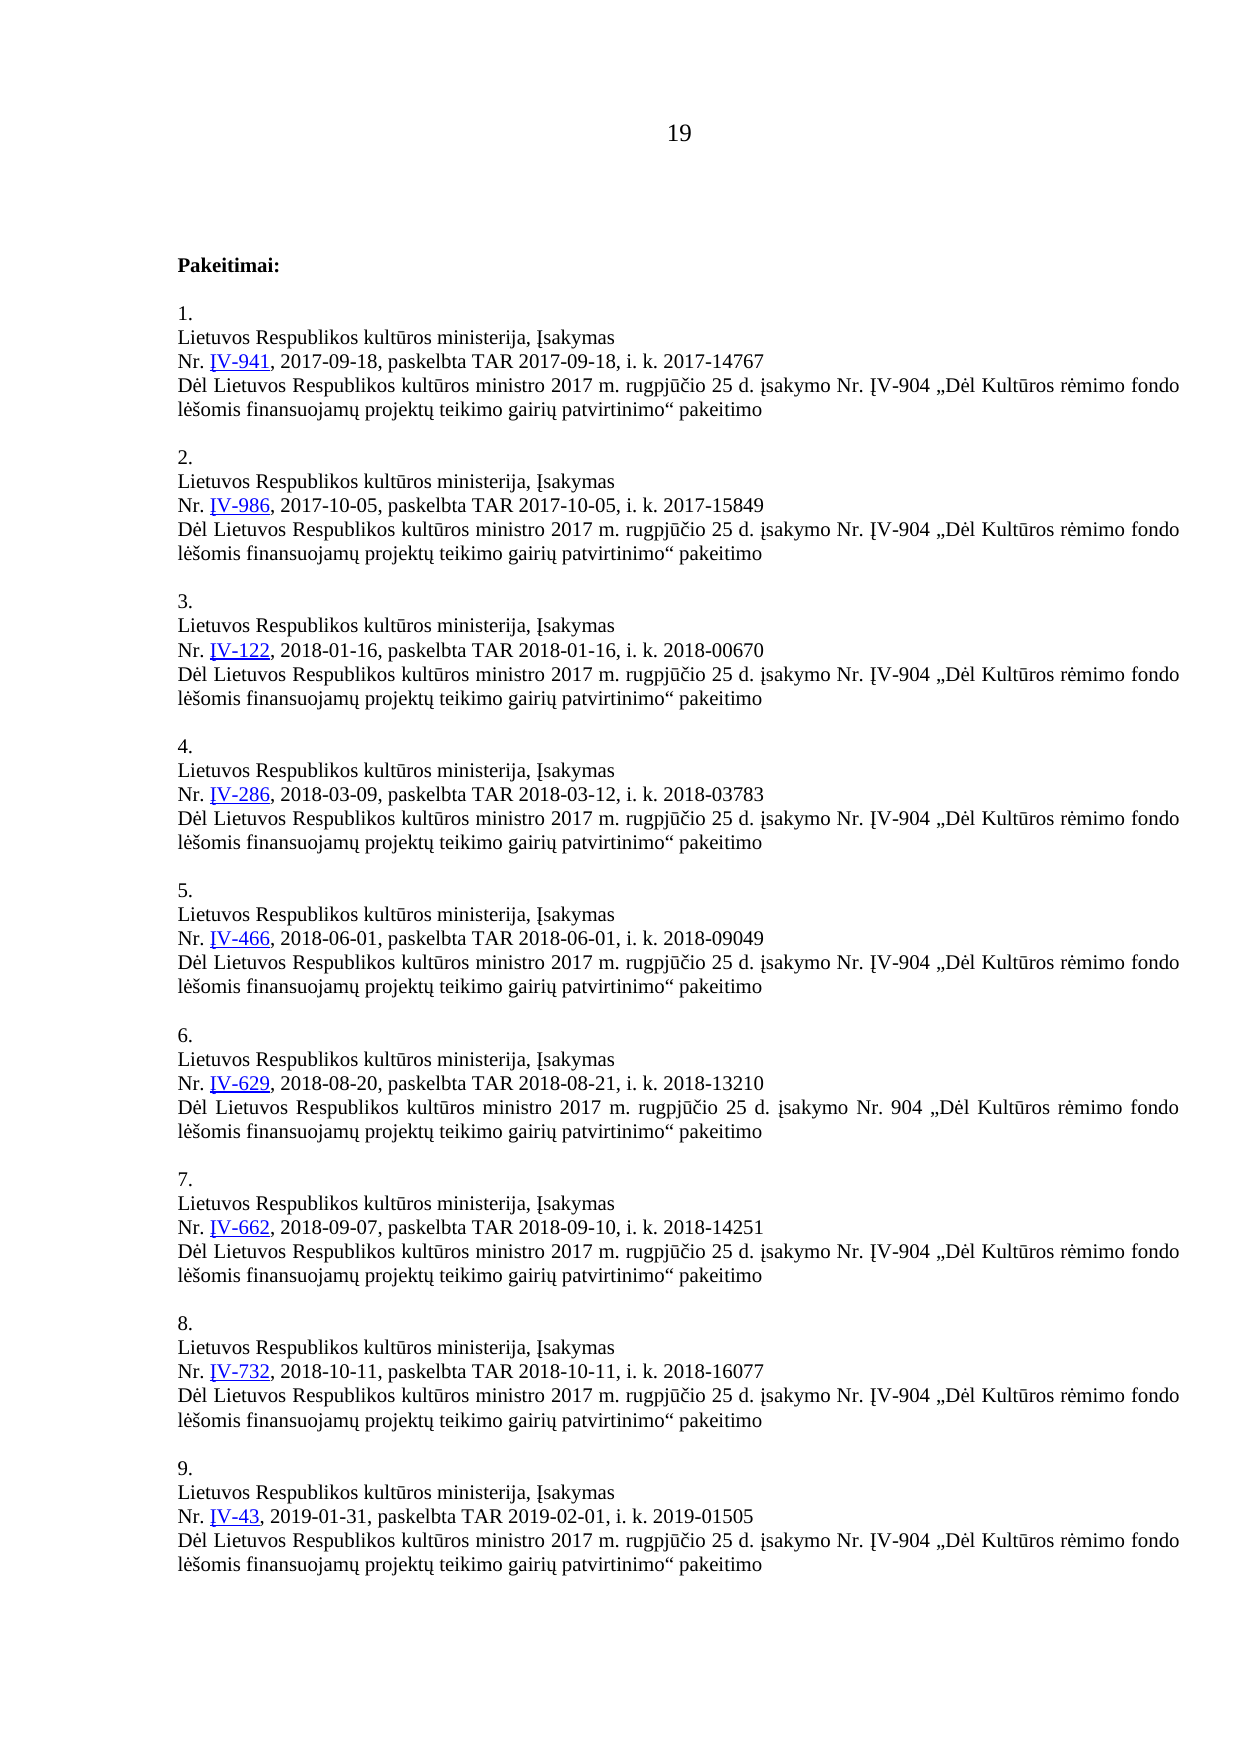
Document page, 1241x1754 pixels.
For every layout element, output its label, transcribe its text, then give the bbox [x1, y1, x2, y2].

text Lietuvos Respublikos kultūros ministerija, Įsakymas [177, 1191, 1181, 1215]
text Lietuvos Respublikos kultūros ministerija, Įsakymas [177, 1047, 1181, 1071]
text 9. [177, 1456, 1181, 1480]
text Lietuvos Respublikos kultūros ministerija, Įsakymas [177, 758, 1181, 782]
text Nr. ĮV-662, 2018-09-07, paskelbta TAR 2018-09-10, i. k. 2018-14251 [177, 1215, 1181, 1239]
text Dėl Lietuvos Respublikos kultūros ministro 2017 m. rugpjūčio 25 d. įsakymo Nr. ĮV-904 „Dėl Kultūros rėmimo fondo lėšomis finansuojamų projektų teikimo gairių patvirtinimo“ pakeitimo [177, 806, 1181, 854]
text 7. [177, 1167, 1181, 1191]
text Nr. ĮV-941, 2017-09-18, paskelbta TAR 2017-09-18, i. k. 2017-14767 [177, 349, 1181, 373]
text Lietuvos Respublikos kultūros ministerija, Įsakymas [177, 1480, 1181, 1504]
text Dėl Lietuvos Respublikos kultūros ministro 2017 m. rugpjūčio 25 d. įsakymo Nr. ĮV-904 „Dėl Kultūros rėmimo fondo lėšomis finansuojamų projektų teikimo gairių patvirtinimo“ pakeitimo [177, 1528, 1181, 1576]
text Dėl Lietuvos Respublikos kultūros ministro 2017 m. rugpjūčio 25 d. įsakymo Nr. ĮV-904 „Dėl Kultūros rėmimo fondo lėšomis finansuojamų projektų teikimo gairių patvirtinimo“ pakeitimo [177, 950, 1181, 998]
text Nr. ĮV-986, 2017-10-05, paskelbta TAR 2017-10-05, i. k. 2017-15849 [177, 493, 1181, 517]
text Nr. ĮV-732, 2018-10-11, paskelbta TAR 2018-10-11, i. k. 2018-16077 [177, 1359, 1181, 1383]
text Nr. ĮV-43, 2019-01-31, paskelbta TAR 2019-02-01, i. k. 2019-01505 [177, 1504, 1181, 1528]
text Nr. ĮV-466, 2018-06-01, paskelbta TAR 2018-06-01, i. k. 2018-09049 [177, 926, 1181, 950]
text Lietuvos Respublikos kultūros ministerija, Įsakymas [177, 1335, 1181, 1359]
text Dėl Lietuvos Respublikos kultūros ministro 2017 m. rugpjūčio 25 d. įsakymo Nr. 904 „Dėl Kultūros rėmimo fondo lėšomis finansuojamų projektų teikimo gairių patvirtinimo“ pakeitimo [177, 1095, 1181, 1143]
text Lietuvos Respublikos kultūros ministerija, Įsakymas [177, 469, 1181, 493]
text Nr. ĮV-286, 2018-03-09, paskelbta TAR 2018-03-12, i. k. 2018-03783 [177, 782, 1181, 806]
text 4. [177, 734, 1181, 758]
text 3. [177, 589, 1181, 613]
text Lietuvos Respublikos kultūros ministerija, Įsakymas [177, 902, 1181, 926]
text Dėl Lietuvos Respublikos kultūros ministro 2017 m. rugpjūčio 25 d. įsakymo Nr. ĮV-904 „Dėl Kultūros rėmimo fondo lėšomis finansuojamų projektų teikimo gairių patvirtinimo“ pakeitimo [177, 1383, 1181, 1432]
text Nr. ĮV-122, 2018-01-16, paskelbta TAR 2018-01-16, i. k. 2018-00670 [177, 637, 1181, 662]
text Dėl Lietuvos Respublikos kultūros ministro 2017 m. rugpjūčio 25 d. įsakymo Nr. ĮV-904 „Dėl Kultūros rėmimo fondo lėšomis finansuojamų projektų teikimo gairių patvirtinimo“ pakeitimo [177, 662, 1181, 710]
text 8. [177, 1311, 1181, 1335]
text 6. [177, 1022, 1181, 1047]
text Pakeitimai: [177, 252, 1181, 277]
text Lietuvos Respublikos kultūros ministerija, Įsakymas [177, 325, 1181, 349]
text 5. [177, 878, 1181, 902]
text Lietuvos Respublikos kultūros ministerija, Įsakymas [177, 613, 1181, 637]
text 1. [177, 301, 1181, 325]
text Dėl Lietuvos Respublikos kultūros ministro 2017 m. rugpjūčio 25 d. įsakymo Nr. ĮV-904 „Dėl Kultūros rėmimo fondo lėšomis finansuojamų projektų teikimo gairių patvirtinimo“ pakeitimo [177, 517, 1181, 565]
text Dėl Lietuvos Respublikos kultūros ministro 2017 m. rugpjūčio 25 d. įsakymo Nr. ĮV-904 „Dėl Kultūros rėmimo fondo lėšomis finansuojamų projektų teikimo gairių patvirtinimo“ pakeitimo [177, 373, 1181, 421]
text Nr. ĮV-629, 2018-08-20, paskelbta TAR 2018-08-21, i. k. 2018-13210 [177, 1071, 1181, 1095]
text 2. [177, 445, 1181, 469]
text Dėl Lietuvos Respublikos kultūros ministro 2017 m. rugpjūčio 25 d. įsakymo Nr. ĮV-904 „Dėl Kultūros rėmimo fondo lėšomis finansuojamų projektų teikimo gairių patvirtinimo“ pakeitimo [177, 1239, 1181, 1287]
